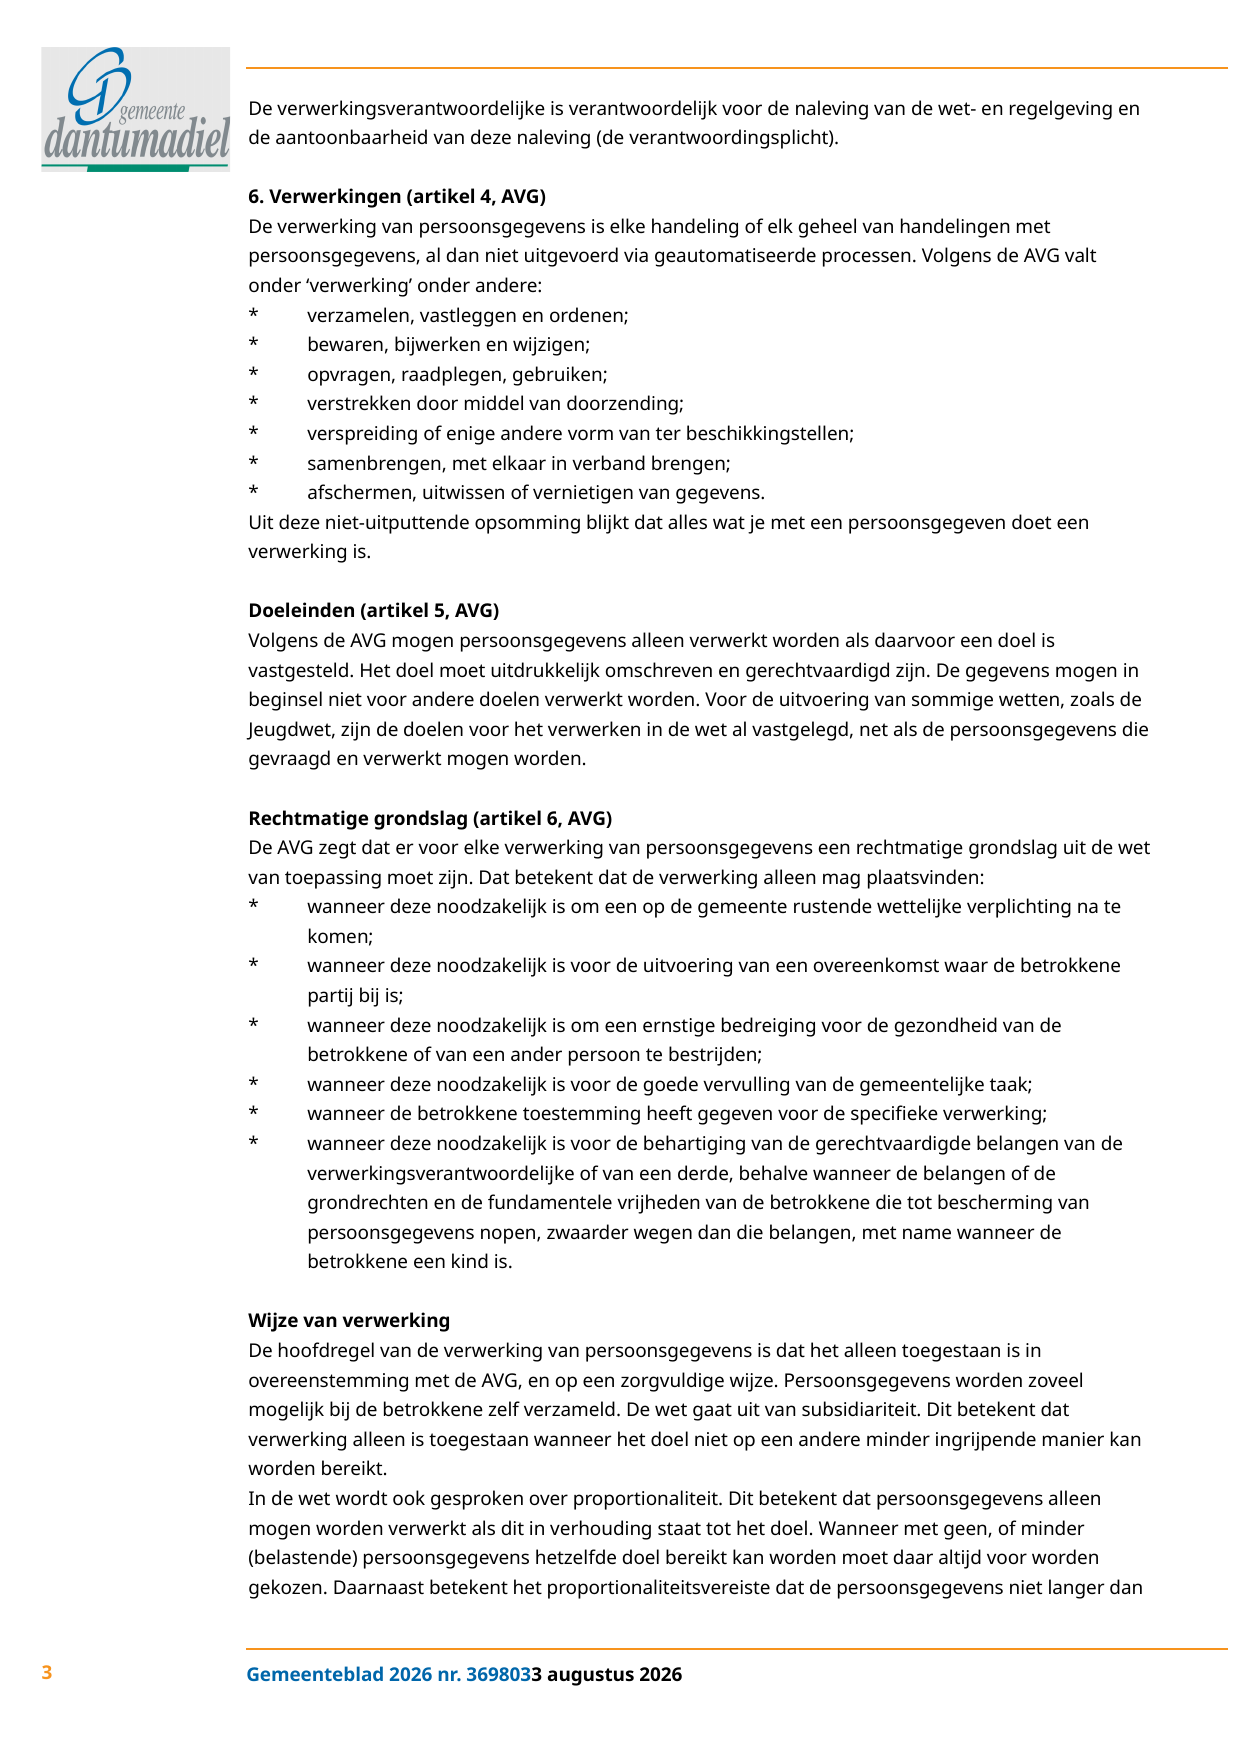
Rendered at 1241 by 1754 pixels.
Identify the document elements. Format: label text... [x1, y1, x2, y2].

text De AVG zegt dat er voor elke verwerking van persoonsgegevens een rechtmatige grondslag uit de wet van toepassing moet zijn. Dat betekent dat de verwerking alleen mag plaatsvinden: [248, 834, 1152, 890]
list verstrekken door middel van doorzending; [248, 391, 1152, 416]
text Uit deze niet-uitputtende opsomming blijkt dat alles wat je met een persoonsgegeven doet een verwerking is. [248, 509, 1152, 564]
list verzamelen, vastleggen en ordenen; [248, 302, 1152, 328]
list verspreiding of enige andere vorm van ter beschikkingstellen; [248, 420, 1152, 446]
text Wijze van verwerking [248, 1308, 1152, 1333]
list wanneer deze noodzakelijk is voor de uitvoering van een overeenkomst waar de betrokkene partij bij is; [248, 953, 1152, 1008]
text Doeleinden (artikel 5, AVG) [248, 598, 1152, 623]
text In de wet wordt ook gesproken over proportionaliteit. Dit betekent dat persoonsgegevens alleen mogen worden verwerkt als dit in verhouding staat tot het doel. Wanneer met geen, of minder (belastende) persoonsgegevens hetzelfde doel bereikt kan worden moet daar altijd voor worden gekozen. Daarnaast betekent het proportionaliteitsvereiste dat de persoonsgegevens niet langer dan [248, 1485, 1152, 1600]
list wanneer deze noodzakelijk is voor de behartiging van de gerechtvaardigde belangen van de verwerkingsverantwoordelijke of van een derde, behalve wanneer de belangen of de grondrechten en de fundamentele vrijheden van de betrokkene die tot bescherming van persoonsgegevens nopen, zwaarder wegen dan die belangen, met name wanneer de betrokkene een kind is. [248, 1130, 1152, 1274]
text Rechtmatige grondslag (artikel 6, AVG) [248, 805, 1152, 831]
list samenbrengen, met elkaar in verband brengen; [248, 450, 1152, 476]
list afschermen, uitwissen of vernietigen van gegevens. [248, 479, 1152, 505]
text Volgens de AVG mogen persoonsgegevens alleen verwerkt worden als daarvoor een doel is vastgesteld. Het doel moet uitdrukkelijk omschreven en gerechtvaardigd zijn. De gegevens mogen in beginsel niet voor andere doelen verwerkt worden. Voor de uitvoering van sommige wetten, zoals de Jeugdwet, zijn de doelen voor het verwerken in de wet al vastgelegd, net als de persoonsgegevens die gevraagd en verwerkt mogen worden. [248, 627, 1152, 771]
list wanneer de betrokkene toestemming heeft gegeven voor de specifieke verwerking; [248, 1101, 1152, 1126]
picture [41, 47, 231, 172]
text De hoofdregel van de verwerking van persoonsgegevens is dat het alleen toegestaan is in overeenstemming met de AVG, en op een zorgvuldige wijze. Persoonsgegevens worden zoveel mogelijk bij de betrokkene zelf verzameld. De wet gaat uit van subsidiariteit. Dit betekent dat verwerking alleen is toegestaan wanneer het doel niet op een andere minder ingrijpende manier kan worden bereikt. [248, 1337, 1152, 1481]
list wanneer deze noodzakelijk is om een ernstige bedreiging voor de gezondheid van de betrokkene of van een ander persoon te bestrijden; [248, 1012, 1152, 1067]
list bewaren, bijwerken en wijzigen; [248, 331, 1152, 357]
list opvragen, raadplegen, gebruiken; [248, 361, 1152, 387]
list wanneer deze noodzakelijk is voor de goede vervulling van de gemeentelijke taak; [248, 1071, 1152, 1097]
list wanneer deze noodzakelijk is om een op de gemeente rustende wettelijke verplichting na te komen; [248, 893, 1152, 949]
text De verwerking van persoonsgegevens is elke handeling of elk geheel van handelingen met persoonsgegevens, al dan niet uitgevoerd via geautomatiseerde processen. Volgens de AVG valt onder ‘verwerking’ onder andere: [248, 213, 1152, 298]
text 6. Verwerkingen (artikel 4, AVG) [248, 183, 1152, 209]
text De verwerkingsverantwoordelijke is verantwoordelijk voor de naleving van de wet- en regelgeving en de aantoonbaarheid van deze naleving (de verantwoordingsplicht). [248, 95, 1152, 150]
